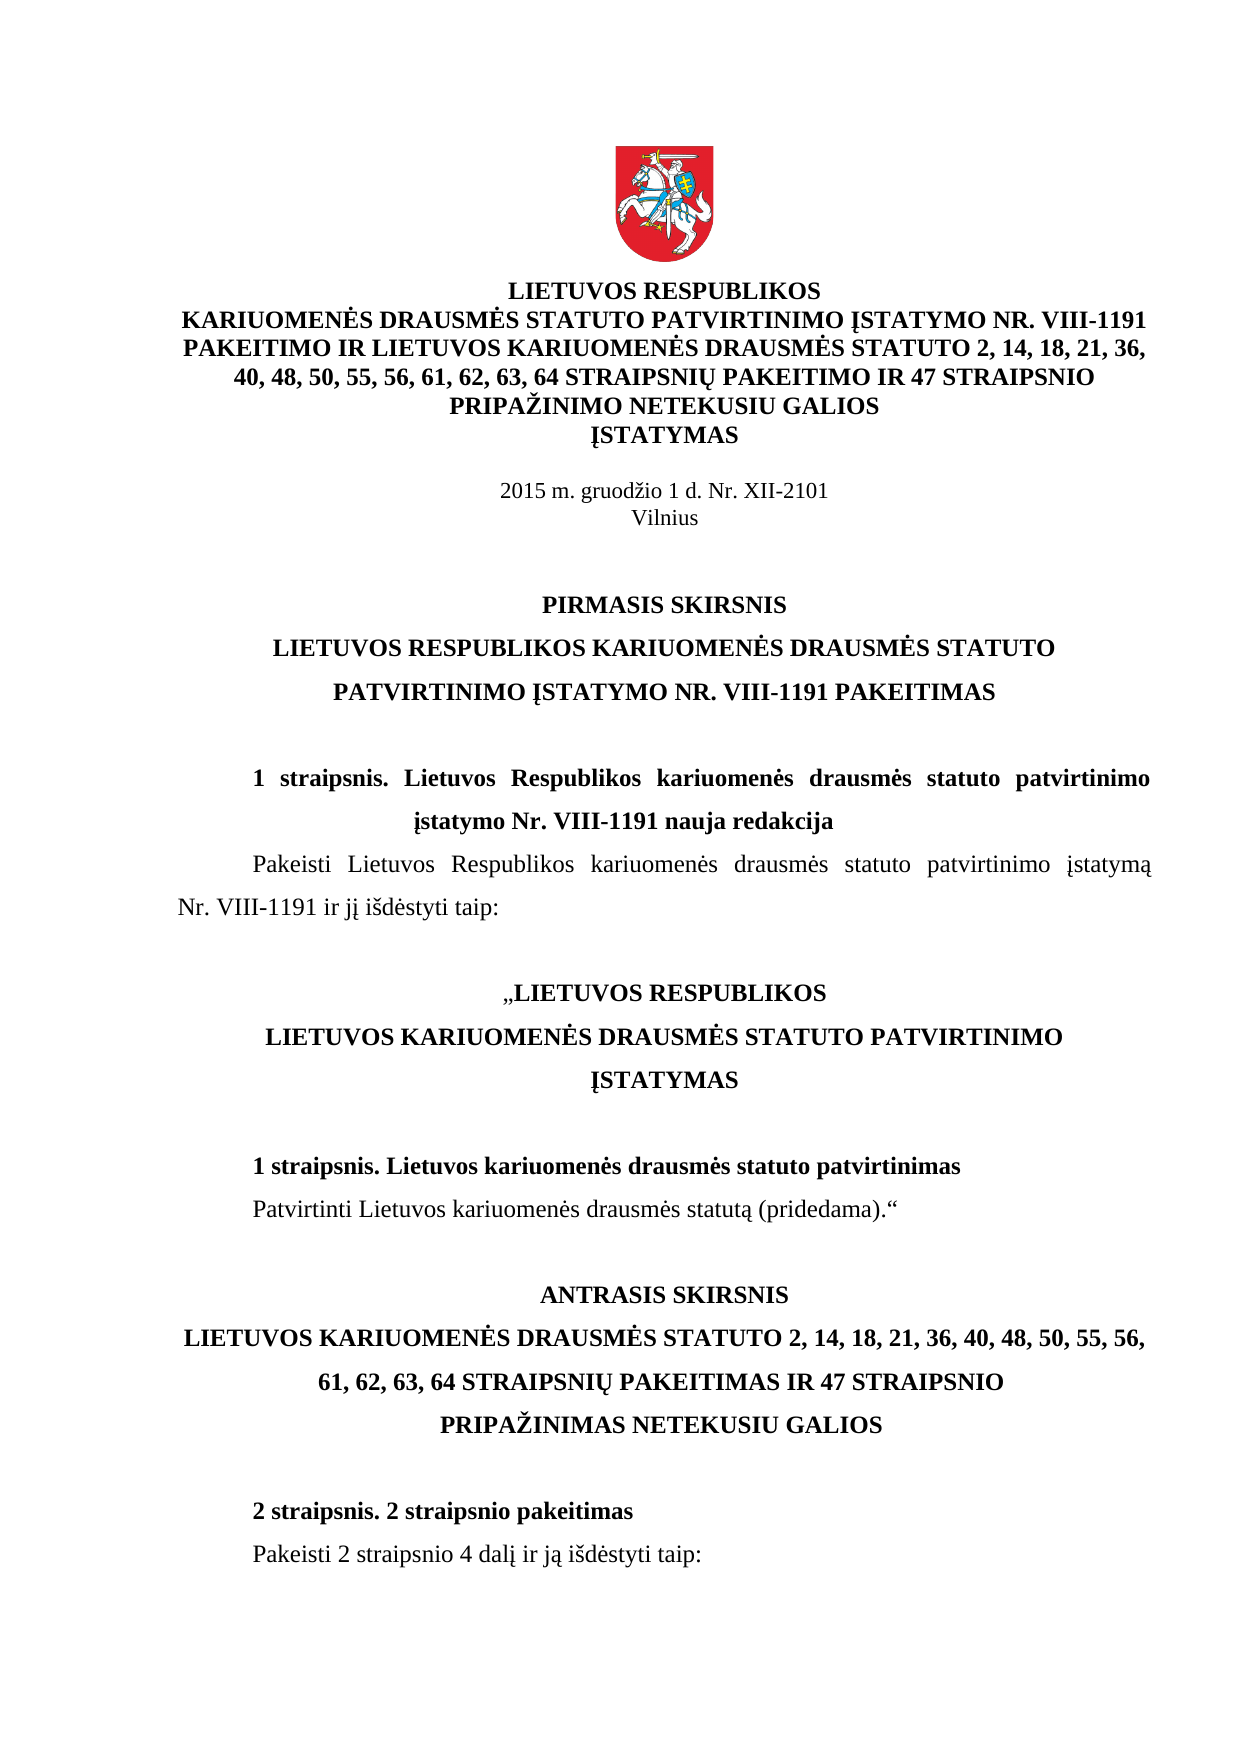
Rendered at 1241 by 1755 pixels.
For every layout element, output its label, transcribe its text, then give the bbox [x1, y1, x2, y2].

text Pakeisti 2 straipsnio 4 dalį ir ją išdėstyti taip: [177, 1539, 1152, 1568]
text 1 straipsnis. Lietuvos Respublikos kariuomenės drausmės statuto patvirtinimo įstatymo Nr. VIII-1191 nauja redakcija [252, 763, 1152, 835]
text ĮSTATYMAS [177, 420, 1152, 448]
text LIETUVOS RESPUBLIKOS [177, 276, 1152, 305]
text „LIETUVOS RESPUBLIKOS LIETUVOS KARIUOMENĖS DRAUSMĖS STATUTO PATVIRTINIMO ĮSTATYMAS [177, 978, 1152, 1137]
text 2 straipsnis. 2 straipsnio pakeitimas [177, 1496, 1152, 1525]
text PIRMASIS SKIRSNIS [177, 590, 1152, 619]
text Patvirtinti Lietuvos kariuomenės drausmės statutą (pridedama).“ [177, 1194, 1152, 1223]
text 1 straipsnis. Lietuvos kariuomenės drausmės statuto patvirtinimas [177, 1151, 1152, 1180]
text KARIUOMENĖS DRAUSMĖS STATUTO PATVIRTINIMO ĮSTATYMO NR. VIII-1191 PAKEITIMO IR LIETUVOS KARIUOMENĖS DRAUSMĖS STATUTO 2, 14, 18, 21, 36, 40, 48, 50, 55, 56, 61, 62, 63, 64 STRAIPSNIŲ PAKEITIMO IR 47 STRAIPSNIO PRIPAŽINIMO NETEKUSIU GALIOS [177, 305, 1152, 420]
text LIETUVOS RESPUBLIKOS KARIUOMENĖS DRAUSMĖS STATUTO PATVIRTINIMO ĮSTATYMO NR. VIII-1191 PAKEITIMAS [177, 633, 1152, 705]
text 2015 m. gruodžio 1 d. Nr. XII-2101 [177, 477, 1152, 504]
text Vilnius [177, 504, 1152, 530]
text LIETUVOS KARIUOMENĖS DRAUSMĖS STATUTO 2, 14, 18, 21, 36, 40, 48, 50, 55, 56, 61, 62, 63, 64 STRAIPSNIŲ PAKEITIMAS IR 47 STRAIPSNIO [177, 1323, 1152, 1395]
text ANTRASIS SKIRSNIS [177, 1280, 1152, 1309]
text Pakeisti Lietuvos Respublikos kariuomenės drausmės statuto patvirtinimo įstatymą Nr. VIII-1191 ir jį išdėstyti taip: [177, 849, 1152, 921]
text PRIPAŽINIMAS NETEKUSIU GALIOS [177, 1410, 1152, 1438]
